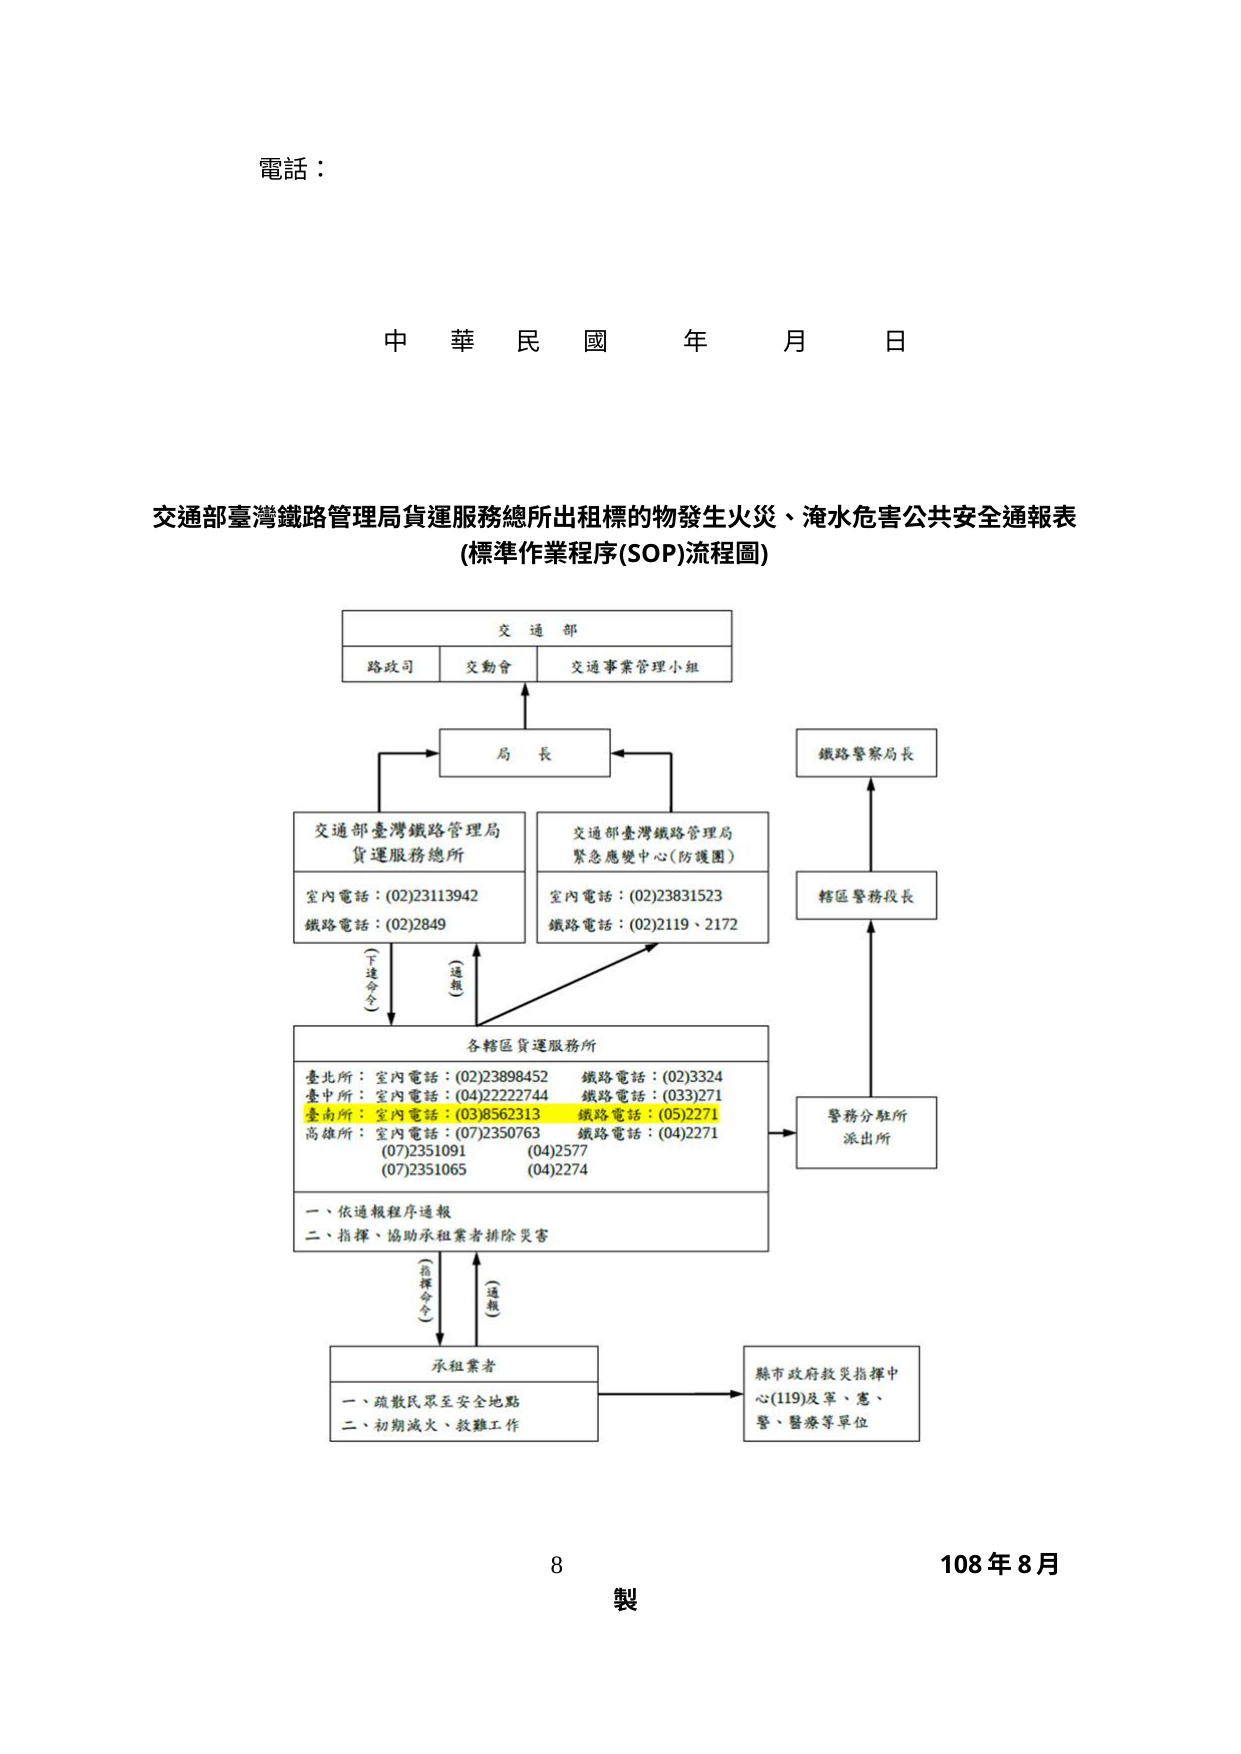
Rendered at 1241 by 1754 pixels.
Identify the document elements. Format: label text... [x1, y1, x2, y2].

text 電話： [258, 150, 1069, 186]
text 中 華 民 國 年 月 日 [183, 320, 1108, 358]
text (標準作業程序(SOP)流程圖) [80, 534, 1149, 570]
picture [283, 604, 945, 1447]
text 交通部臺灣鐵路管理局貨運服務總所出租標的物發生火災、淹水危害公共安全通報表 [80, 497, 1149, 534]
